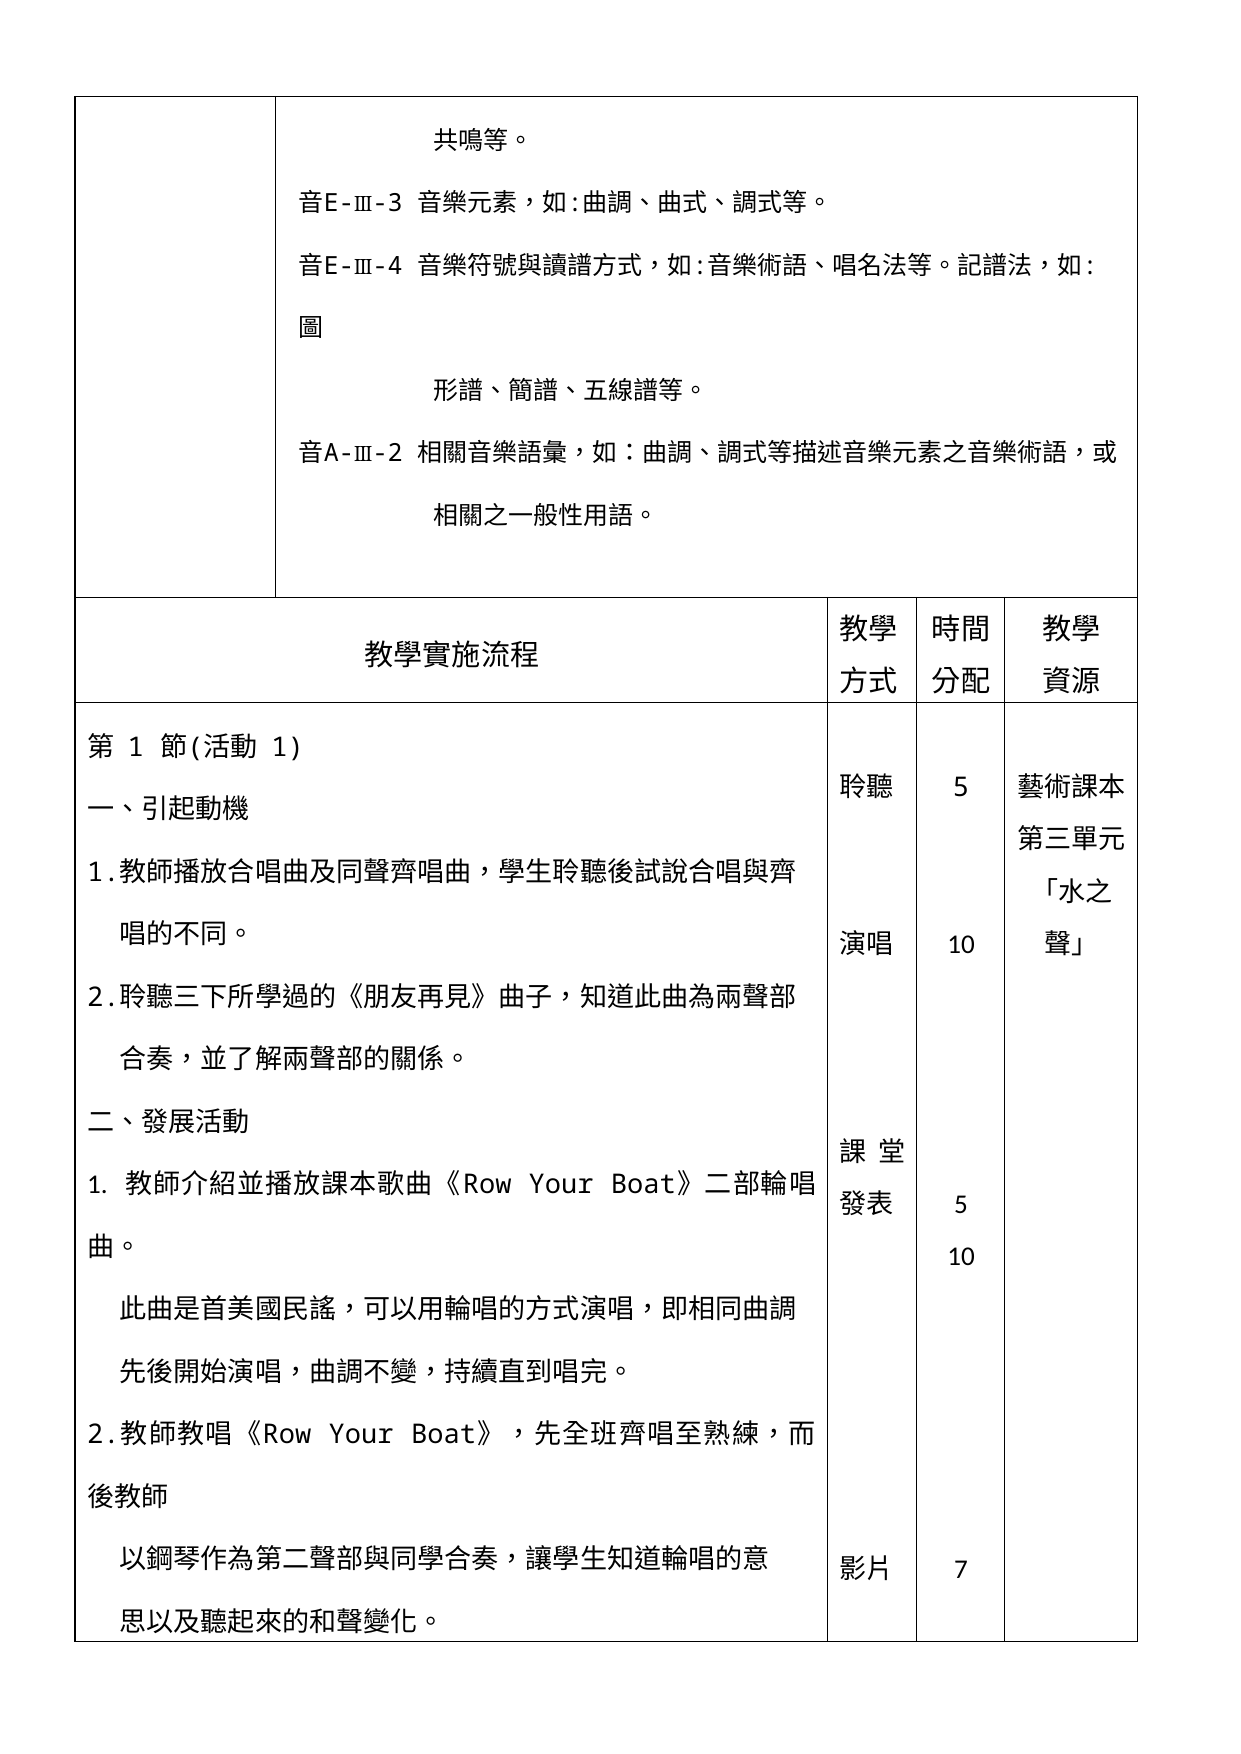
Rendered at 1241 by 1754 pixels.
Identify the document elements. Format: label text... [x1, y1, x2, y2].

table_cell 第 1 節(活動 1) 一、引起動機 1.教師播放合唱曲及同聲齊唱曲，學生聆聽後試說合唱與齊 唱的不同。 2.聆聽三下所學過的《朋友再見》曲子，知道此曲為兩聲部 合奏，並了解兩聲部的關係。 二、發展活動 1. 教師介紹並播放課本歌曲《Row Your Boat》二部輪唱曲。 此曲是首美國民謠，可以用輪唱的方式演唱，即相同曲調 先後開始演唱，曲調不變，持續直到唱完。 2.教師教唱《Row Your Boat》，先全班齊唱至熟練，而後教師 以鋼琴作為第二聲部與同學合奏，讓學生知道輪唱的意 思以及聽起來的和聲變化。 [76, 703, 827, 1641]
table_cell 藝術課本 第三單元「水之聲」 [1005, 703, 1137, 1641]
table_cell 聆聽 演唱 課堂發表 克 影片 [828, 703, 916, 1641]
table_cell 5 10 5 10 7 [917, 703, 1004, 1641]
table_cell 時間 分配 [917, 598, 1004, 702]
table_header 共鳴等。 音E-Ⅲ-3 音樂元素，如:曲調、曲式、調式等。 音E-Ⅲ-4 音樂符號與讀譜方式，如:音樂術語、唱名法等。記譜法，如:圖 形譜、簡譜、五線譜等。 音A-Ⅲ-2 相關音樂語彙，如：曲調、調式等描述音樂元素之音樂術語，或 相關之一般性用語。 [287, 97, 1132, 534]
table_cell 教學實施流程 [76, 598, 827, 702]
table_cell 教學 方式 [828, 598, 916, 702]
table_cell [276, 97, 1137, 597]
table_cell [76, 97, 275, 597]
table_cell 教學 資源 [1005, 598, 1137, 702]
